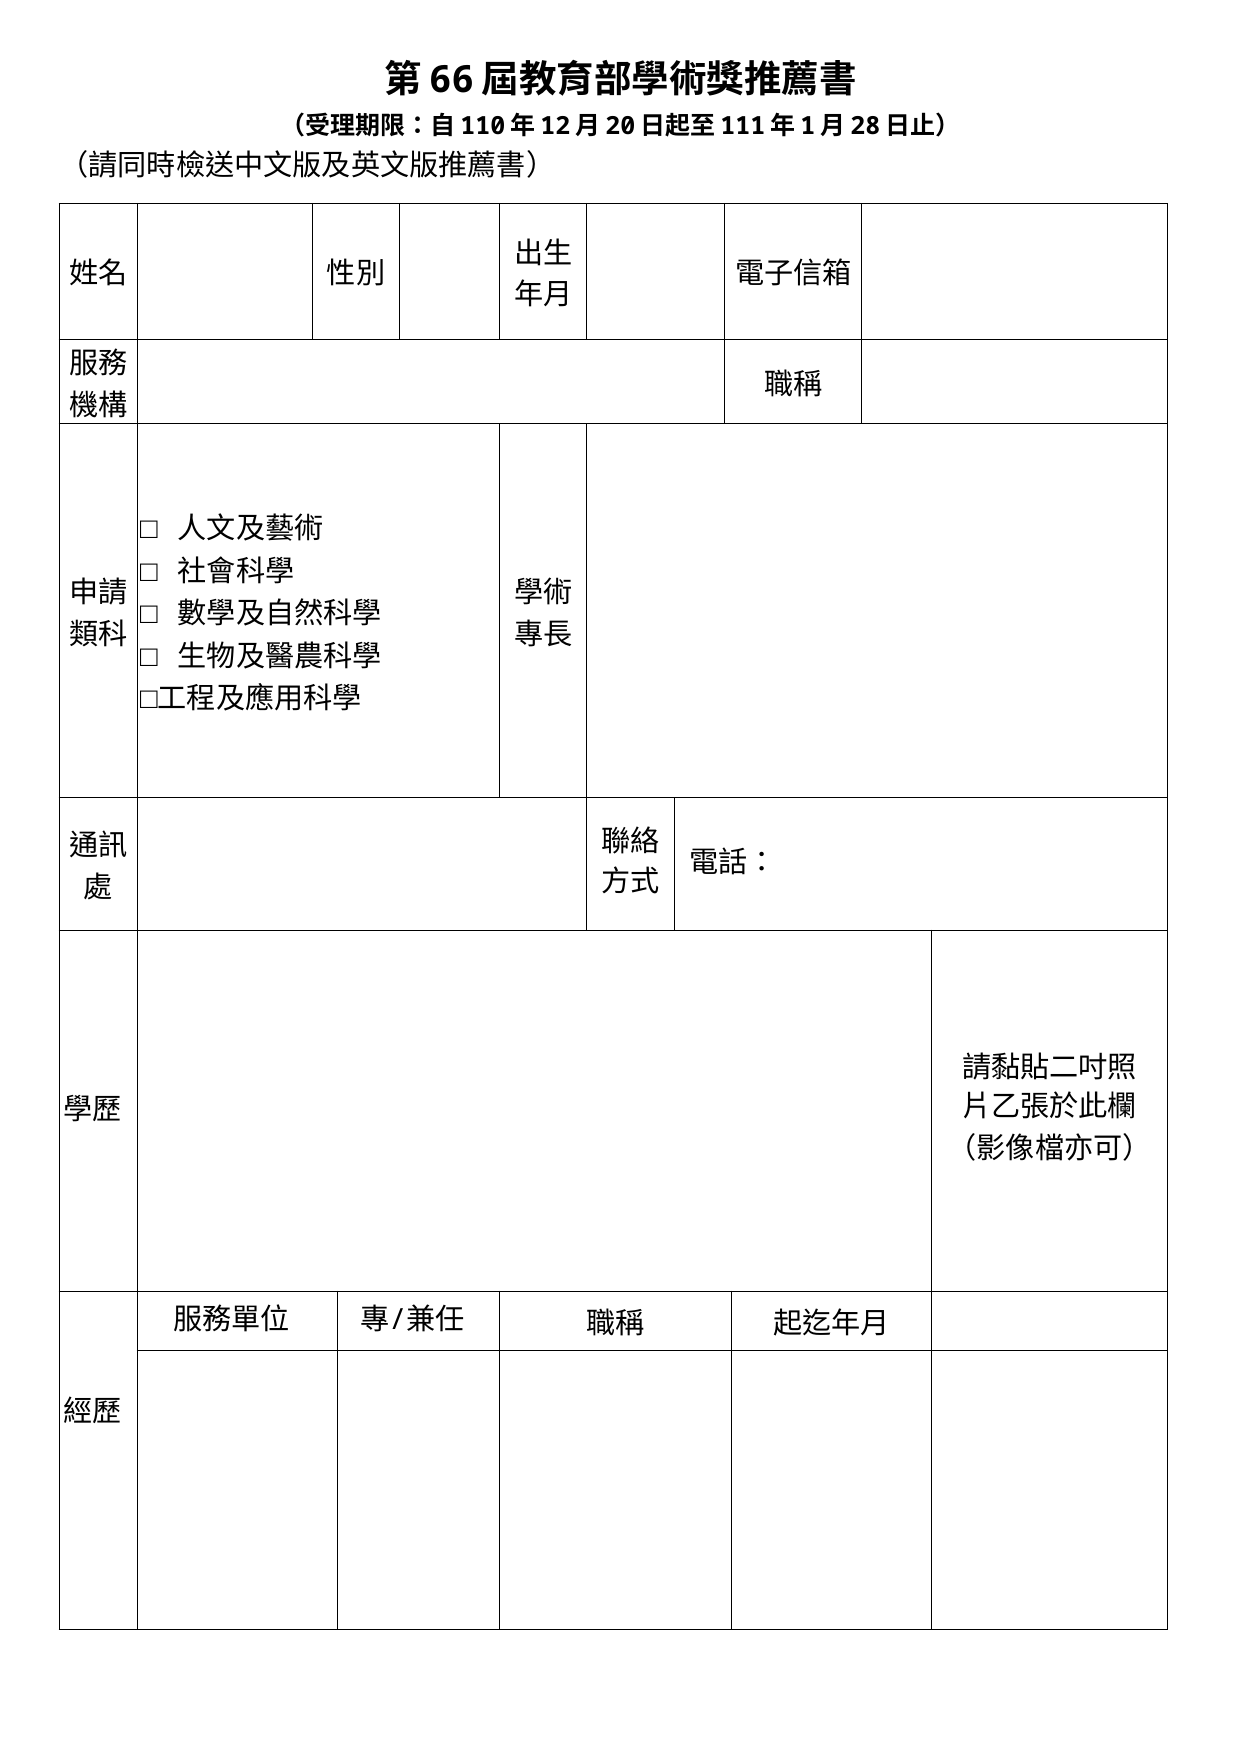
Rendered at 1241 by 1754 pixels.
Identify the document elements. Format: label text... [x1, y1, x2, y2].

table_cell 專/兼任 [338, 1292, 499, 1350]
table_cell 經歷 [60, 1292, 137, 1629]
table_cell [732, 1351, 931, 1629]
table_header 姓名 [60, 204, 137, 339]
table_cell [138, 340, 724, 423]
table_cell 服務機構 [60, 340, 137, 423]
table_cell 服務單位 [138, 1292, 337, 1350]
table_cell [138, 1351, 337, 1629]
text 第66屆教育部學術獎推薦書 [59, 59, 1181, 101]
text （請同時檢送中文版及英文版推薦書） [59, 142, 1181, 184]
table_cell 職稱 [500, 1292, 731, 1350]
table_header [587, 204, 724, 339]
table_cell [338, 1351, 499, 1629]
table_cell [587, 424, 1167, 797]
table_cell [500, 1351, 731, 1629]
table_header 電子信箱 [725, 204, 861, 339]
table_cell 人文及藝術 社會科學 數學及自然科學 生物及醫農科學 □工程及應用科學 [138, 424, 499, 797]
table_cell 聯絡 方式 [587, 798, 674, 929]
table_cell 電話： [675, 798, 1167, 929]
table_cell 職稱 [725, 340, 861, 423]
table_header [138, 204, 312, 339]
table_cell [932, 1351, 1167, 1629]
table_cell 申請 類科 [60, 424, 137, 797]
text （受理期限：自110年12月20日起至111年1月28日止） [59, 101, 1181, 142]
table_cell 學歷 [60, 931, 137, 1291]
table_header [862, 204, 1167, 339]
table_cell [862, 340, 1167, 423]
table_cell [138, 798, 586, 929]
table_cell 通訊處 [60, 798, 137, 929]
table_cell 請黏貼二吋照 片乙張於此欄 （影像檔亦可） [932, 931, 1167, 1291]
table_cell [138, 931, 931, 1291]
table_cell 學術 專長 [500, 424, 586, 797]
table_header 出生年月 [500, 204, 586, 339]
table_header [400, 204, 499, 339]
table_header 性別 [313, 204, 399, 339]
table_cell [932, 1292, 1167, 1350]
table_cell 起迄年月 [732, 1292, 931, 1350]
